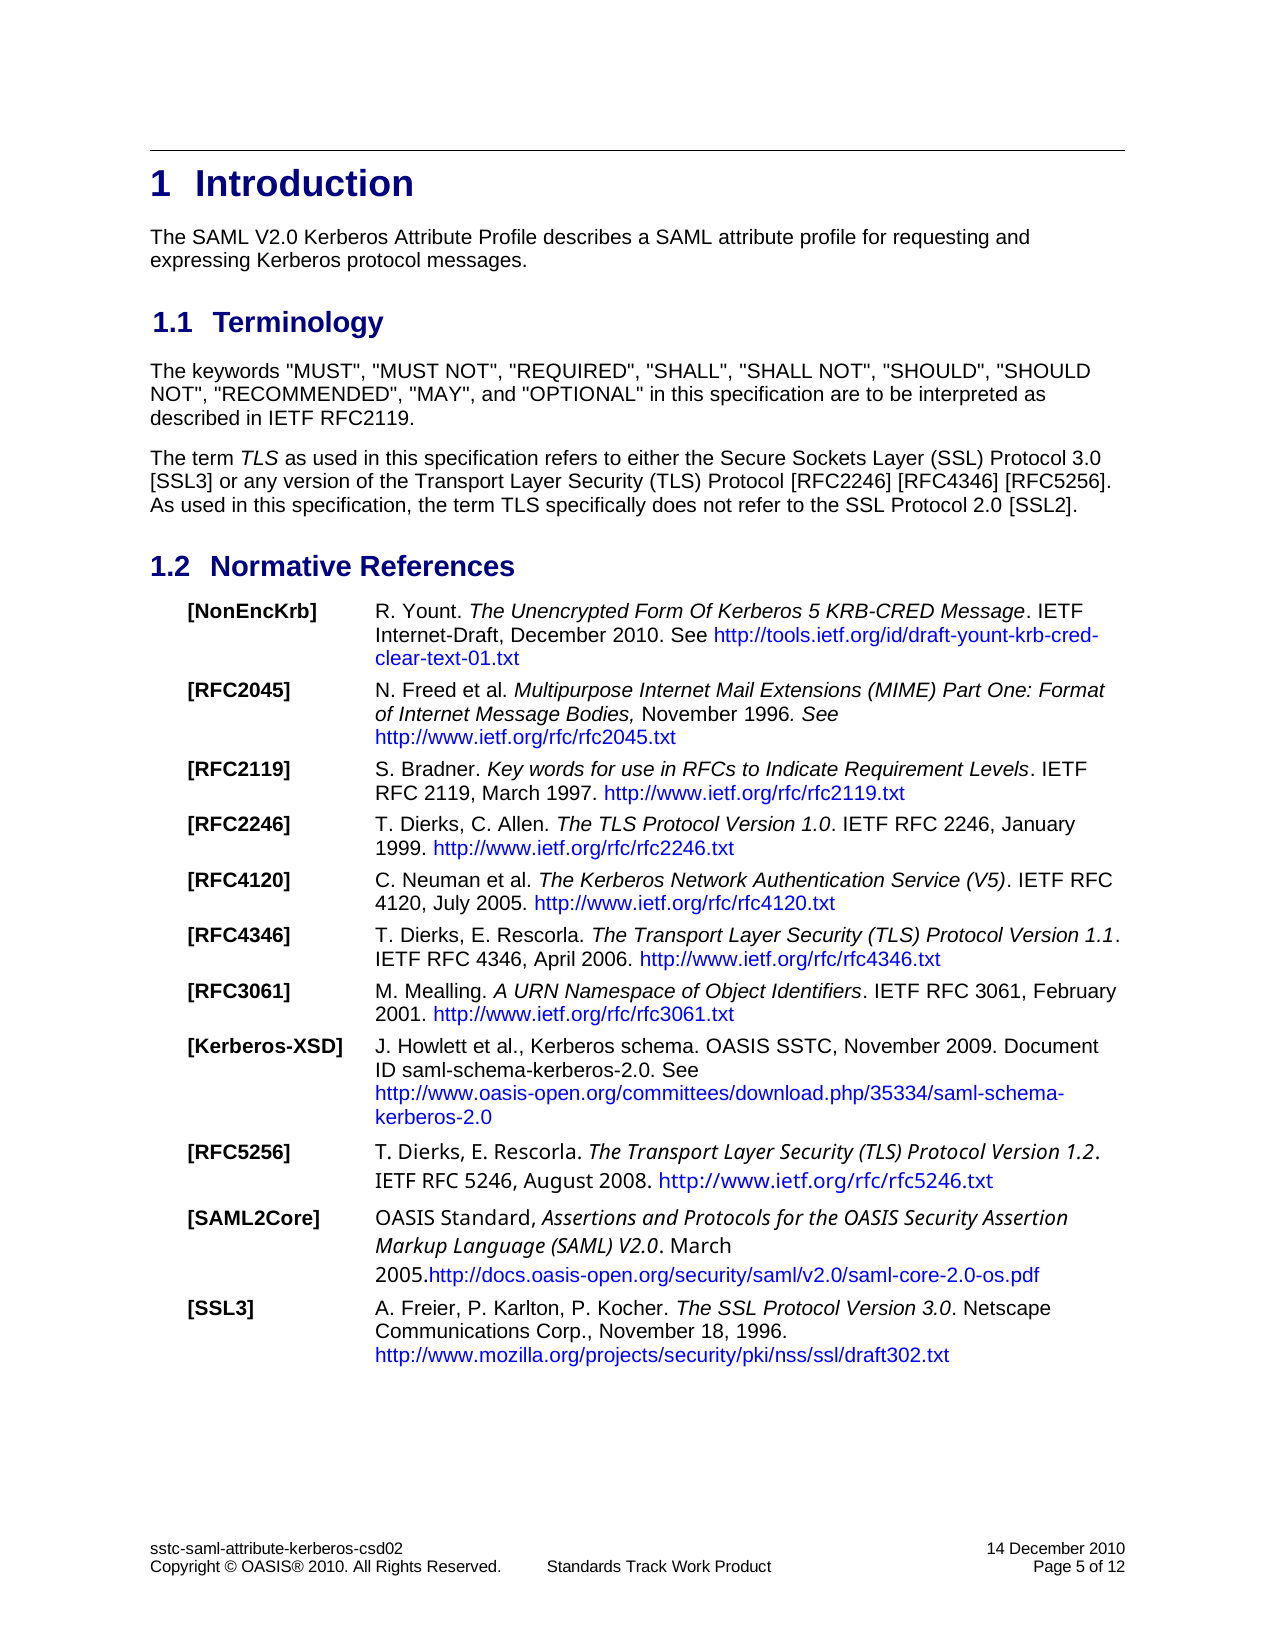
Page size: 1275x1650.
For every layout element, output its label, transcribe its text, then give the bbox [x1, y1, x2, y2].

text [RFC2119] S. Bradner. Key words for use in RFCs to Indicate Requirement Levels. IETF RFC 2119, March 1997. http://www.ietf.org/rfc/rfc2119.txt [187, 757, 1125, 804]
text [RFC2045] N. Freed et al. Multipurpose Internet Mail Extensions (MIME) Part One: Format of Internet Message Bodies, November 1996. See http://www.ietf.org/rfc/rfc2045.txt [187, 678, 1125, 749]
text [NonEncKrb] R. Yount. The Unencrypted Form Of Kerberos 5 KRB-CRED Message. IETF Internet-Draft, December 2010. See http://tools.ietf.org/id/draft-yount-krb-cred-clear-text-01.txt [187, 599, 1125, 670]
text The term TLS as used in this specification refers to either the Secure Sockets Layer (SSL) Protocol 3.0 [SSL3] or any version of the Transport Layer Security (TLS) Protocol [RFC2246] [RFC4346] [RFC5256]. As used in this specification, the term TLS specifically does not refer to the SSL Protocol 2.0 [SSL2]. [150, 446, 1125, 517]
text [RFC3061] M. Mealling. A URN Namespace of Object Identifiers. IETF RFC 3061, February 2001. http://www.ietf.org/rfc/rfc3061.txt [187, 979, 1125, 1026]
text [Kerberos-XSD] J. Howlett et al., Kerberos schema. OASIS SSTC, November 2009. Document ID saml-schema-kerberos-2.0. See http://www.oasis-open.org/committees/download.php/35334/saml-schema-kerberos-2.0 [187, 1034, 1125, 1129]
text [SSL3] A. Freier, P. Karlton, P. Kocher. The SSL Protocol Version 3.0. Netscape Communications Corp., November 18, 1996. http://www.mozilla.org/projects/security/pki/nss/ssl/draft302.txt [187, 1296, 1125, 1367]
text [RFC4120] C. Neuman et al. The Kerberos Network Authentication Service (V5). IETF RFC 4120, July 2005. http://www.ietf.org/rfc/rfc4120.txt [187, 868, 1125, 915]
text [RFC2246] T. Dierks, C. Allen. The TLS Protocol Version 1.0. IETF RFC 2246, January 1999. http://www.ietf.org/rfc/rfc2246.txt [187, 813, 1125, 860]
text The SAML V2.0 Kerberos Attribute Profile describes a SAML attribute profile for requesting and expressing Kerberos protocol messages. [150, 225, 1125, 272]
subtitle Normative References [150, 550, 1125, 583]
text [SAML2Core] OASIS Standard, Assertions and Protocols for the OASIS Security Assertion Markup Language (SAML) V2.0. March 2005.http://docs.oasis-open.org/security/saml/v2.0/saml-core-2.0-os.pdf [187, 1202, 1125, 1288]
text The keywords "MUST", "MUST NOT", "REQUIRED", "SHALL", "SHALL NOT", "SHOULD", "SHOULD NOT", "RECOMMENDED", "MAY", and "OPTIONAL" in this specification are to be interpreted as described in IETF RFC2119. [150, 359, 1125, 430]
text [RFC4346] T. Dierks, E. Rescorla. The Transport Layer Security (TLS) Protocol Version 1.1. IETF RFC 4346, April 2006. http://www.ietf.org/rfc/rfc4346.txt [187, 924, 1125, 971]
subtitle Terminology [152, 306, 1125, 338]
text [RFC5256] T. Dierks, E. Rescorla. The Transport Layer Security (TLS) Protocol Version 1.2. IETF RFC 5246, August 2008. http://www.ietf.org/rfc/rfc5246.txt [187, 1137, 1125, 1194]
subtitle Introduction [150, 151, 1125, 204]
